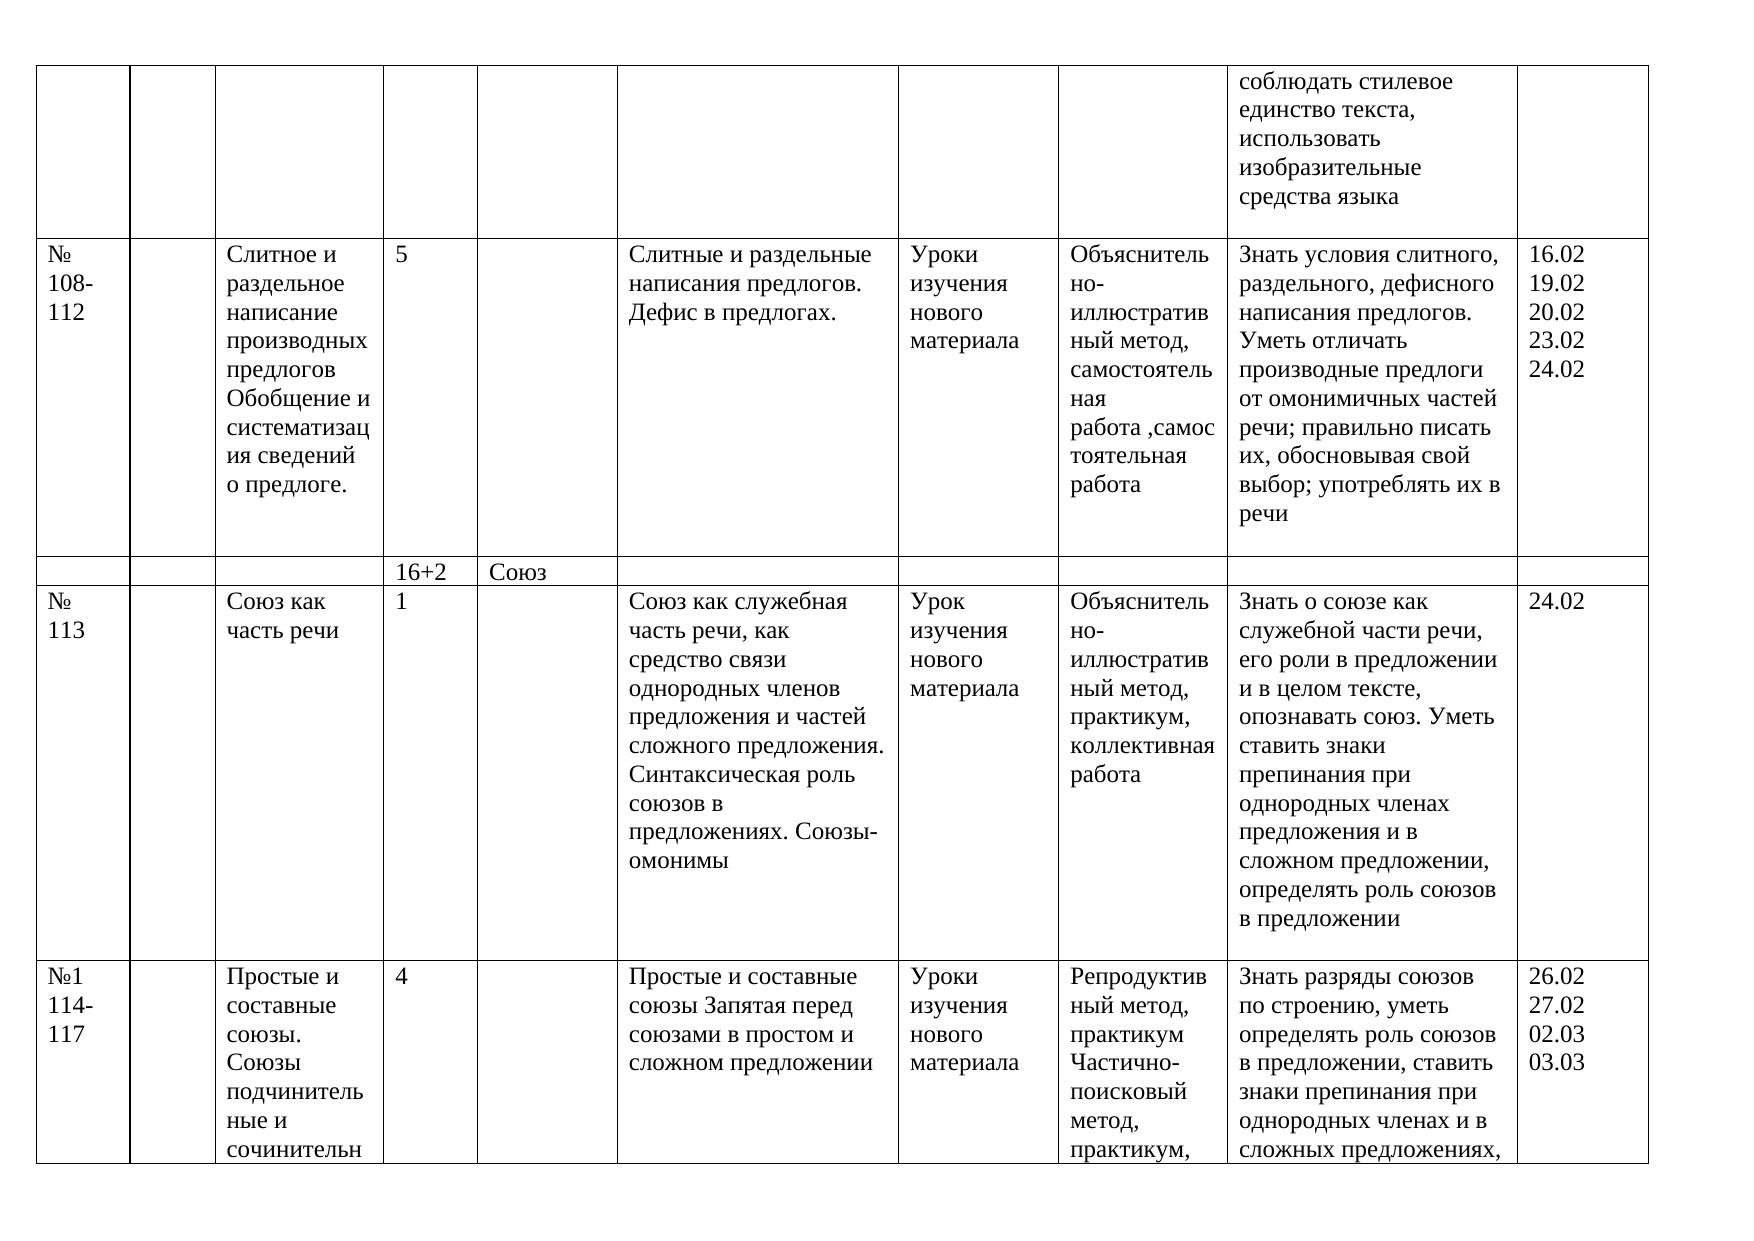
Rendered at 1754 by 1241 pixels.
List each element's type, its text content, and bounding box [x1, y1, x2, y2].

table_cell [1228, 557, 1517, 585]
table_cell [131, 66, 215, 238]
table_cell Знать о союзе как служебной части речи, его роли в предложении и в целом тексте, опознавать союз. Уметь ставить знаки препинания при однородных членах предложения и в сложном предложении, определять роль союзов в предложении [1228, 586, 1517, 960]
table_cell Репродуктивный метод, практикум Частично-поисковый метод, практикум, [1059, 961, 1227, 1162]
table_cell Слитное и раздельное написание производных предлогов Обобщение и систематизация сведений о предлоге. [216, 239, 383, 556]
table_cell [1518, 66, 1648, 238]
table_cell [131, 586, 215, 960]
table_cell № 113 [37, 586, 129, 960]
table_cell [478, 239, 617, 556]
table_cell [131, 239, 215, 556]
table_cell Союз [478, 557, 617, 585]
table_cell [478, 961, 617, 1162]
table_cell Союз как часть речи [216, 586, 383, 960]
table_header Рабочая программа Наименование учебного предмета Русский язык_________________________________________________________________________________ Класс 7 Уровень общего образования базовый Учитель Ярцева Татьяна Васильевна___________________________________________________________________ Срок реализации программы, учебный год 2014-2015уч.год___________________________________________________________________________ Количество часов по учебному плану всего час.175.. в год; в неделю 5 час Рабочая программа составлена в соответствии с федеральным государственным стандартом , учебным планом на основе авторской программы под редакцией М.Т.Баранова,Т.А Ладыженской, Н.М.Шанского М., Просвещение, 2008. (название, автор, год издания, кем рекомендовано) Учебник «Русский язык» 7 класс. Авторы Ладыженская Т.А., Баранов М.Т., Тростенцова Л.А., Комисарова Л.Ю. М.: «Просвещение» 2010 го (название, автор, год издания, кем рекомендовано) Рабочую программу составил (а) Ярцева Т.В. Аннотация к рабочей программе. Пояснительная записка Статус документа Настоящая программа по русскому языку для VII класса создана на основе федерального компонента государственного стандарта основного общего образования и программы «Русский язык» под редакцией М.Т. Баранова, Т.А. Ладыженской, Н.М. Шанского Москва «Просвещение» 2008 год. Программа детализирует и раскрывает содержание стандарта, определяет общую стратегию обучения, воспитания и развития учащихся средствами учебного предмета в соответствии с целями изучения русского языка, которые определены стандартом. На изучение программы по русскому языку отведено 170 часов (5 часов в неделю), так как согласно программе М.Т. Баранова по русскому языку для 5-9 классов, которая имеет расхождения с БУПом по распределению общего количества часов на русский язык, отводя в 6 классе 5 часов вместо 6, а в 7 классе 5 часов вместо 4. Из компонента образовательного учреждения добавлен 1 час на реализацию программы. программа реализуется посредством работы по учебнику «Русский язык» 7 класс авторов М.Т. Баранова, Т.А. Ладыженской Москва «Просвещение» 2011 год. В календарно-тематическое планирование добавлено 5 часов согласно учебного плана школына35недель, в неделю 5часов. Структура документа Рабочая программа по русскому языку представляет собой целостный документ, включающий шесть разделов: пояснительную записку; учебно-тематический план; содержание тем учебного курса; требования к уровню подготовки учащихся; перечень учебно-методического обеспечения и каледарно-тематическое планирование. Общая характеристика учебного предмета Язык – по своей специфике и социальной значимости – явление уникальное: он является средством общения и формой передачи информации, средством хранения и усвоения знаний, частью духовной культуры русского народа, средством приобщения к богатствам русской культуры и литературы. Русский язык – государственный язык Российской Федерации, средство межнационального общения и консолидации народов России. Владение родным языком, умение общаться, добиваться успеха в процессе коммуникации являются теми характеристиками личности, которые во многом определяют достижения человека практически во всех областях жизни, способствуют его социальной адаптации к изменяющимся условиям современного мира. В системе школьного образования учебный предмет «Русский язык» занимает особое место: является не только объектом изучения, но и средством обучения. Как средство познания действительности русский язык обеспечивает развитие интеллектуальных и творческих способностей ребенка, развивает его абстрактное мышление, память и воображение, формирует навыки самостоятельной учебной деятельности, самообразования и самореализации личности. Будучи формой хранения и усвоения различных знаний, русский язык неразрывно связан со всеми школьными предметами и влияет на качество усвоения всех других школьных предметов, а в перспективе способствует овладению будущей профессией. Содержание обучения русскому языку отобрано и структурировано на основе компетентностного подхода. В соответствии с этим в VII классе формируются и развиваются коммуникативная, языковая, лингвистическая (языковедческая) и культуроведческая компетенции. Коммуникативная компетенция – овладение всеми видами речевой деятельности и основами культуры устной и письменной речи, базовыми умениями и навыками использования языка в жизненно важных для данного возраста сферах и ситуациях общения. Языковая и лингвистическая (языковедческая) компетенции – освоение необходимых знаний о языке как знаковой системе и общественном явлении, его устройстве, развитии и функционировании; овладение основными нормами русского литературного языка; обогащение словарного запаса и грамматического строя речи учащихся; формирование способности к анализу и оценке языковых явлений и фактов, необходимых знаний о лингвистике как науке; умение пользоваться различными лингвистическими словарями. Культуроведческая компетенция – осознание языка как языка русского народ, владение нормами русского речевого этикета, культурой межнационального общения. Курс русского языка для VII класса направлен на совершенствование речевой деятельности учащихся на основе овладения знаниями об устройстве русского языка и особенностях его употребления в разных условиях общения, на базе усвоения основных норм русского литературного языка, речевого этикета. Учитывая то, что сегодня обучение русскому языку происходит в сложных условиях, когда снижается общая культура населения, расшатываются нормы литературного языка, в программе усилен аспект культуры речи. Содержание обучения ориентировано на развитие личности ученика, воспитание культурного человека, владеющего нормами литературного языка, способного свободно выражать свои мысли и чувства в устной и письменной форме, соблюдать этические нормы общения. Рабочая программа предусматривает формирование таких жизненно важных умений, как различные виды чтения, информационная переработка текстов, поиск информации в различных источниках, а также способность передавать ее в соответствии с условиями общения. Доминирующей идеей курса является интенсивное речевое и интеллектуальное развитие учащихся. Русский язык представлен в программе перечнем не только тех дидактических единиц, которые отражают устройство языка, но и тех, которые обеспечивают речевую деятельность. Каждый тематический блок программы включает перечень лингвистических понятий, обозначающих языковые и речевые явления, указывает на особенности функционирования этих явлений и называет основные виды учебной деятельности, которые отрабатываются в процессе изучения данных понятий. Таким образом, программа создает условия для реализации деятельностного подхода к изучению русского языка в школе. Идея взаимосвязи речевого и интеллектуального развития нашла отражение и в структуре программы. Она, как уже отмечено, состоит их трех тематических блоков. В первом представлены дидактические единицы, обеспечивающие формирование навыков речевого общения; во втором – дидактические единицы, которые отражают устройство языка и являются базой для развития речевой компетенции учащихся; в третьем – дидактические единицы, отражающие историю и культуру народа и обеспечивающие культурно-исторический компонент курса русского языка в целом. Указанные блоки в учебном процессе неразрывно взаимосвязаны или интегрированы. Так, например, при обучении морфологии учащиеся не только получают соответствующие знания и овладевают необходимыми умениями и навыками, но и совершенствуют все виды речевой деятельности, различные коммуникативные навыки, а также углубляют представление о родном языке как национально-культурном феномене. Таким образом, процессы осознания языковой системы и личный опыт использования языка в определенных условиях, ситуациях общения оказываются неразрывно связанными друг с другом. Цели обучения Курс русского языка направлен на достижение следующих целей, обеспечивающих реализацию личностно-ориентированного, когнитивно-коммуникативного, деятельностного подходов к обучению родному языку: воспитание гражданственности и патриотизма, сознательного отношения к языку как явлению культуры, основному средству общения и получения знаний в разных сферах человеческой деятельности; воспитание интереса и любви к русскому языку; совершенствование речемыслительной деятельности, коммуникативных умений и навыков, обеспечивающих свободное владение русским литературным языком в разных сферах и ситуациях его использования; обогащение словарного запаса и грамматического строя речи учащихся; развитие готовности и способности к речевому взаимодействию и взаимопониманию, потребности к речевому самосовершенствованию; освоение знаний о русском языке, его устройстве и функционировании в различных сферах и ситуациях общения; о стилистических ресурсах русского языка; об основных нормах русского литературного языка; о русском речевом этикете; формирование умений опознавать, анализировать, классифицировать языковые факты, оценивать их с точки зрения нормативности, соответствия ситуации и сфере общения; умений работать с текстом, осуществлять информационный поиск, извлекать и преобразовывать необходимую информацию. Место предмета «Русский язык» в базисном учебном плане МОУ «Енисейская СОШ» предусматривается обязательное изучение русского (родного) языка в VII классе – 175 часов. Общие учебные умения, навыки и способы деятельности Направленность курса на интенсивное речевое и интеллектуальное развитие создает условия и для реализации надпредметной функции, которую русский язык выполняет в системе школьного образования. В процессе обучения ученик получает возможность совершенствовать общеучебные умения, навыки, способы деятельности, которые базируются на видах речевой деятельности и предполагают развитие речемыслительных способностей. В процессе изучения русского (родного) языка совершенствуются и развиваются следующие общеучебные умения: коммуникативные (владение всеми видами речевой деятельности и основами культуры устной и письменной речи, базовыми умениями и навыками использования языка в жизненно важных для учащихся сферах и ситуациях общения), интеллектуальные (сравнение и сопоставление, соотнесение, синтез, обобщение, абстрагирование, оценивание и классификация), информационные (умение осуществлять библиографический поиск, извлекать информацию из различных источников, умение работать с текстом), организационные (умение формулировать цель деятельности, планировать ее, осуществлять самоконтроль, самооценку, самокоррекцию). Результаты обучения Результаты обучения представлены в Требованиях к уровню подготовки выпускников основной школы, которые содержат следующие компоненты: знать/понимать – перечень необходимых для усвоения каждым учащимся знаний; уметь – перечень конкретных умений и навыков по русскому языку, основных видов речевой деятельности; выделена также группа знаний и умений, востребованных в практической деятельности ученика и его повседневной жизни. Раздел III. Содержание тем учебного курса. Русский язык как развивающееся явление (1 ч) ПОВТОРЕНИЕ ПРОЙДЕННОГО В V—VI КЛАССАХ (12 +2) Публицистический стиль, его жанры, языковые особенности. МОРФОЛОГИЯ. ОРФОГРАФИЯ. КУЛЬТУРА РЕЧИ (129+26) Причастие (25 ч + 6ч) I. Повторение пройденного о глаголе в V и VI классах. Причастие. Свойства прилагательных и глаголов у причас­тия. Синтаксическая роль причастий в предложении. Действительные и страдательные причастия. Полные и краткие страда­тельные причастия. Причастный оборот; выделение запятыми причастного оборота. Текстообразующая роль причастий. Склонение полных причастий и правописание гласных в па­дежных окончаниях причастий. Образование действительных и страдательных причастий настоящего и прошедшего времени (ознакомление). Не с причастиями. Правописание гласных в суффиксах дей­ствительных и страдательных причастий. Одна и две буквы н в суффиксах полных причастий и прилагательных, образованных от глаголов. Одна буква н в кратких причастиях. II. Умение правильно ставить ударение в полных и кратких страда­ тельных причастиях (принесённый, принесён, принесена, принесено, при­ несены), правильно употреблять причастия с суффиксом -ся, согласовывать причастия с определяемыми существительными, строить предложения с причастным оборотом. III. Описание внешности человека: структура текста, языковые особенности (в том числе специальные «портретные» слова). Устный пересказ исходного текста с описанием внешности. Выборочное изложение текста с описанием внешности. Описание внешности знакомого по личным впечатлениям, по фотографии. Виды публичных общественно-политических выступлений. Их структура. Деепричастие (10 ч + 2 ч) I. Повторение пройденного о глаголе в V и VI классах. Деепричастие. Глагольные и наречные свойства деепричас­тия. Синтаксическая роль деепричастий в предложении. Тексто­образующая роль деепричастий. Деепричастный оборот; знаки препинания при деепричастном обороте. Выделение одиночного деепричастия запятыми (ознакомление). Деепричастия совер­шенного и несовершенного вида и их образование. Не с деепричастиями. II. Умение правильно строить предложение с деепричастным оборотом. III. Рассказ по картине. Наречие (28 ч + 6 ч) I. Наречие как часть речи. Синтаксическая роль наречий в предложении. Степени сравнения наречий и их образование. Текстообразующая роль наречий. Словообразование наречий. Правописание не с наречиями на -о и -е; не- и ни- в наречиях. Одна и две буквы я в наречиях на -о и -е. Буквы о я е после шипящих на конце наречий. Суффиксы -о и -а на конце наречий. Дефис между частями слова в наречиях. Слитные и раздельные написания наречий. Буква ъ после шипя­щих на конце наречий. II. Умение правильно ставить ударение в наречиях. Умение использовать в речи наречия-синонимы и антонимы. III. Описание действий как вид текста: структура текста, его языковые особенности. Пересказ исходного текста с описанием действий. Категория состояния (4+2 ч) I. Категория состояния как часть речи. Ее отличие от наречий. Синтаксическая роль слов категории состояния. II. Выборочное изложение текста с описанием состояния человека или природы. СЛУЖЕБНЫЕ ЧАСТИ РЕЧИ. КУЛЬТУРА РЕЧИ (1 ч) Предлог (11 ч + 2 ч) I. Предлог как служебная часть речи. Синтаксическая роль предлогов в предложении. Непроизводные и производные предлоги. Простые и составные предлоги. Текстообразующая роль предлогов. Слитные и раздельные написания предлогов (в течение, ввиду, вследствие и др.). Дефис в предлогах из-за, из-под. II. Умение правильно употреблять предлоги в и на, с и из. Умение правильно употреблять существительные с предлогами по, благодаря, согласно, вопреки. Умение пользоваться в речи предлогами-синонимами. III. Рассказ от своего имени на основе прочитанного. Рассказ на основе увиденного на картине. Союз (16 ч + 2 ч) I. Союз как служебная часть речи. Синтаксическая роль союзов в предложении. Простые и составе союзы. Союзы сочинительные и подчинительные; сочинительные союзы — соеди­нительные, разделительные и противительные. Употребление сочинительных союзов в простом и сложном предложениях; употребление подчинительных союзов в сложном предложении. Тек­стообразующая роль союзов. Слитные и раздельные написания союзов. Отличие на письме союзов зато, тоже, чтобы от местоимений с предлогом и частица­ми и союза также от наречия так с частицей же. II. Умение пользоваться в речи союзами-синонимами. III. Устное рассуждение на дискуссионную тему; его языковые особенности. Частица (18 ч + 4 ч) I. Частица как служебная часть речи. Синтаксическая роль частиц в предложении. Формообразующие и смысловые частицы. Текстообразующая роль частиц. Различение на письме частиц не и ни. Правописание не и ни с различными частями речи. II. Умение выразительно читать предложения с модальными частицами. III. Рассказ по данному сюжету. Междометие. Звукоподражательные слова (4 ч) I. Междометие как часть речи. Синтаксическая роль междометий в предложении. Звукоподражательные слова и их отличие от междометий. Дефис в междометиях. Интонационное выделение междоме­тий. Запятая и восклицательный знак при междометиях. II. Умение выразительно читать предложения с междометиями. ПОВТОРЕНИЕ И СИСТЕМАТИЗАЦИЯ ПРОЙДЕННОГО В VII КЛАССЕ (12 ч + 2 ч) Сочинение-рассуждение на морально-этическую тему или публичное выступление на эту тему. Календарно-тематическое планирование Раздел IV. Требования к уровню подготовки учащихся за курс VII класса Учащиеся должны знать/понимать определения основных изученных в 7-ом классе языковых явлений, речеведческих понятий, орфографических и пунктуационных правил, обосновывать свои ответы, приводя нужные примеры; уметь: речевая деятельность: аудирование: - адекватно понимать содержание научно-учебного и художественного текста, воспринимаемого на слух; - выделять основную и дополнительную информацию текста, определять его принадлежность к типу речи; - составлять план текста, производить полный и сжатый пересказ (устный и письменный); - обнаруживать ошибки в содержании и речевом оформлении устного высказывания одноклассника; чтение: - дифференцировать известную и неизвестную информацию прочитанного текста; - выделять иллюстрирующую, аргументирующую информацию; - находить в тексте ключевые слова и объяснять их лексическое значение; - проводить маркировку текста (подчёркивать основную информацию, выделять непонятные слова и орфограммы текста, делить текст на части и т. п.); - составлять тезисный план исходного текста; - владеть ознакомительным, изучающим и просмотровым видами чтения; - прогнозировать содержание текста по данному началу; с помощью интонации передавать авторское отношение к предмету речи при чтении текста вслух; говорение: - сохранять при устном изложении, близком к тексту, типологическую структуру и выразительные языковые речевые средства; - создавать собственные высказывания, соответствующие требованиям точности, логичности, выразительности речи; - строить небольшое по объёму устное высказывание на основе данного плана; - формулировать выводы (резюме) по итогам урока, по результатам проведённого языкового анализа, после выполнения упражнения и т. п.; - размышлять о содержании прочитанного или прослушанного текста лингвистического содержания, соблюдать основные лексические и грамматические нормы современного русского литературного языка, нормы устной речи (орфоэпические, интонационные); - уместно использовать этикетные формулы, жесты, мимику в устном общении с учётом речевой ситуации; письмо: - сохранять при письменном изложении типологическую структуру исходного текста и его выразительные языковые и речевые средства; - создавать собственные высказывания, соответствующие требованиям точности, логичности и выразительности речи; - писать тексты-размышления на лингвистические, морально-этические темы дискуссионного характера; - соблюдать основные лексические и грамматические нормы современного русского литературного языка, а также нормы письменной речи (орфографические, пунктуационные); - уместно употреблять пословицы, поговорки, крылатые выражения, фразеологизмы в связном тексте; - использовать лингвистические словари при подготовке к сочинению и при редактировании текста; - редактировать текст с использованием богатых возможностей лексической, словообразовательной, грамматической синонимии; текст: - анализировать тексты с точки зрения их соответствия требованиям точности и логичности речи; - рецензировать чужие тексты и редактировать собственные с учётом требований к построению связного текста; - устанавливать в тексте ведущий тип речи, находить в нём фрагменты с иным типовым значением; - определять стиль речи, прямой и обратный порядок слов в предложениях текста, способы и средства связи предложений в тексте; фонетика и орфоэпия: - проводить фонетический и орфоэпический разбор слов; - правильно произносить широко употребляемые служебные части речи; - анализировать собственную и чужую речь с точки зрения соблюдения орфоэпических норм; морфемика и словообразование: - по типичным суффиксам и окончанию определять изученные части и их формы; - объяснять значение слова, его написание и грамматические признаки, опираясь на словообразовательный анализ и морфемные модели слов; - определять способы образования слов различных частей речи; - анализировать словообразовательные гнёзда на основе учебного словообразовательного словаря; - составлять словообразовательные гнёзда однокоренных слов (простые случаи); - с помощью школьного этимологического словаря комментировать исторические изменения в морфемной структуре слова; лексикология и фразеология: - соблюдать лексические нормы, употреблять слова в соответствии с их лексическим значением, с условиями и задачами общения; - толковать лексическое значение общеупотребительных слов и фразеологизмов; - пользоваться различными видами лексических словарей; - находить справку о значении и происхождении фразеологического сочетания во фразеологическом словаре; - использовать синонимы как средство связи предложений в тексте и как средство устного неоправданного повтора; - проводить элементарный анализ художественного текста, обнаруживая в нём примеры употребления слова в переносном значении; морфология: - различать постоянные и непостоянные морфологические признаки частей речи и проводить морфологический разбор слов всех частей речи; - правильно, уместно и выразительно употреблять слова изученных частей речи; - использовать знания и умения по морфологии в практике правописания и проведения синтаксического анализа предложения; орфография: - владеть правильным способом применения изученных правил орфографии; - учитывать значение, морфемное строение и грамматическую характеристику слов при выборе правильного написания; - аргументировать тезис о системном характере русской орфографии; синтаксис и пунктуация: - составлять схемы именных, глагольных и наречных словосочетаний и конструировать словосочетания по предложенной схеме; - определять синтаксическую роль всех самостоятельных частей речи; - различать и конструировать сложные предложения с сочинительными и подчинительными союзами; - использовать сочинительные союзы как средство связи предложений в тексте; - соблюдать правильную интонацию предложений в речи; - устно объяснить пунктуацию предложений изученных конструкий, использовать на письме графические обозначения, строить пунктуационные схемы предложений; - самостоятельно подбирать примеры на изученные пунктуационные правила. Виды и формы контроля знаний, умений и навыков учащихся 7 класса: диктант (с грамматическим заданием, объяснительный, предупредительный, выборочный, графический, «Проверь себя», словарный, творческий, свободный), сочинение (по картине, по воображению, по данному сюжету, на материале жизненного опыта), изложение (выборочное, подробное), тест, комплексный анализ текста. Нормы оценки знаний умений и навыков учащихся При оценке знаний умений и навыков учащихся руководствоваться Приложением №1 к Программе общеобразовательных учреждений «Русский язык» 5-9 классы. Авторы М.Т.Баранов и другие. М.: Просвещение, 2008 год. Раздел V. Учебно-методическое обеспечение. Литература для учителя Русский язык. Рабочие программы. Предметная линия учебников Т.А. Ладыженской, М.Т. Баранова, Л.А.Тростенцовой и других. 5-9 классы.- М.: Просвещение, 2011. . 9-11 классы – М.: Просвещение, 2011 С.В. Абрамова Русский язык. Проектная работа старшеклассников- М.:Просвещение, 2011 Г.А. Богданова Уроки русского языка в 7 кл. / Г. А. Богданова. - СПб., 2004. Г.А. Богданова Сборник диктантов по русскому языку: 5-9 классы. / Г. А. Богданова. - М.: Просвещение, 2005. М.Г. Бройде Занимательные упражнения по русскому языку: 5-9 классы. – М.: ВАКО, 2012. Г.Г. Граник Секреты орфографии / Г. Г. Граник, С. М. Бондаренко, Л. А. Концевая. - М., 1991. А.Д. Дейкина Универсальные дидактические материалы по русскому языку: 5-6 классы / А. Д. Дейкина, Т. М. Пахнова. - М.: АРКТИ, 1999. Н.В. Егорова Контрольно-измерительные материалы. Русский язык. 7 класс – М.:ВАКО, 2010 П.Ф. Ивченков Обучающее изложение: 5-9 кл. / П. Ф. Ивченков. - М., 1994. В.И. Капинос Развитие речи: теория и практика обучения: 5-7 классы / В. И. Капинос, Н. Н. Сергеева, М. Н. Соловейчик. - М., 1991. Н.А. Сенина Русский язык. Тесты для промежуточного контроля. 7 класс – Ростов н/Д: Легион, 2009 Литература для учащихся С.В. Антонова, Т.И. Гулякова Русский язык: 7 класс: контрольные работы тестовой формы – М.: Вентана-Граф, 2012 Кодухов В. И. Рассказы о синонимах/ В. И. Кодухов. - М., 1986 Михайлова С. Ю. Ключи к орфографии / С. Ю. Михайлова. - М.: Просвещение, 2006. Олимпиады по русскому языку / Сост. О. Н. Белявская. - Минск, 1995. Русский язык: Учебник для 7 кл. общеобразовательных учреждений /Т. А. Ладыженская, М. Т. Баранов, Л. А. Тростенцова и др. - 33-е издание, доработанное. - М.: Просвещение, 2010. С.В. Савченкова Рабочая тетрадь по русскому языку: 7-й кл.: к учебнику Т.А. Ладыженской- М.: АСТ, 2012. [31, 59, 1648, 1169]
table_cell [216, 557, 383, 585]
table_cell 24.02 [1518, 586, 1648, 960]
table_cell Простые и составные союзы. Союзы подчинительные и сочинительн [216, 961, 383, 1162]
table_cell 26.02 27.02 02.03 03.03 [1518, 961, 1648, 1162]
table_cell [618, 557, 898, 585]
table_cell [899, 557, 1058, 585]
table_cell [478, 66, 617, 238]
table_cell Простые и составные союзы Запятая перед союзами в простом и сложном предложении [618, 961, 898, 1162]
table_cell Знать условия слитного, раздельного, дефисного написания предлогов. Уметь отличать производные предлоги от омонимичных частей речи; правильно писать их, обосновывая свой выбор; употреблять их в речи [1228, 239, 1517, 556]
table_cell Уроки изучения нового материала [899, 239, 1058, 556]
table_cell соблюдать стилевое единство текста, использовать изобразительные средства языка [1228, 66, 1517, 238]
table_cell №1 114-117 [37, 961, 129, 1162]
table_cell Знать разряды союзов по строению, уметь определять роль союзов в предложении, ставить знаки препинания при однородных членах и в сложных предложениях, [1228, 961, 1517, 1162]
table_cell [216, 66, 383, 238]
table_cell [1059, 66, 1227, 238]
table_cell Объяснительно-иллюстративный метод, самостоятельная работа ,самостоятельная работа [1059, 239, 1227, 556]
table_cell [131, 557, 215, 585]
table_cell [384, 66, 477, 238]
table_cell № 108-112 [37, 239, 129, 556]
table_cell Союз как служебная часть речи, как средство связи однородных членов предложения и частей сложного предложения. Синтаксическая роль союзов в предложениях. Союзы-омонимы [618, 586, 898, 960]
table_cell [1059, 557, 1227, 585]
table_cell [1518, 557, 1648, 585]
table_cell [131, 961, 215, 1162]
table_cell Урок изучения нового материала [899, 586, 1058, 960]
table_cell 5 [384, 239, 477, 556]
table_cell [618, 66, 898, 238]
table_cell 16.02 19.02 20.02 23.02 24.02 [1518, 239, 1648, 556]
table_cell [478, 586, 617, 960]
table_cell 1 [384, 586, 477, 960]
table_cell 4 [384, 961, 477, 1162]
table_cell [899, 66, 1058, 238]
table_cell Объяснительно-иллюстративный метод, практикум, коллективная работа [1059, 586, 1227, 960]
table_cell Слитные и раздельные написания предлогов. Дефис в предлогах. [618, 239, 898, 556]
table_cell Уроки изучения нового материала [899, 961, 1058, 1162]
table_cell [37, 557, 129, 585]
table_cell 16+2 [384, 557, 477, 585]
table_cell [37, 66, 129, 238]
